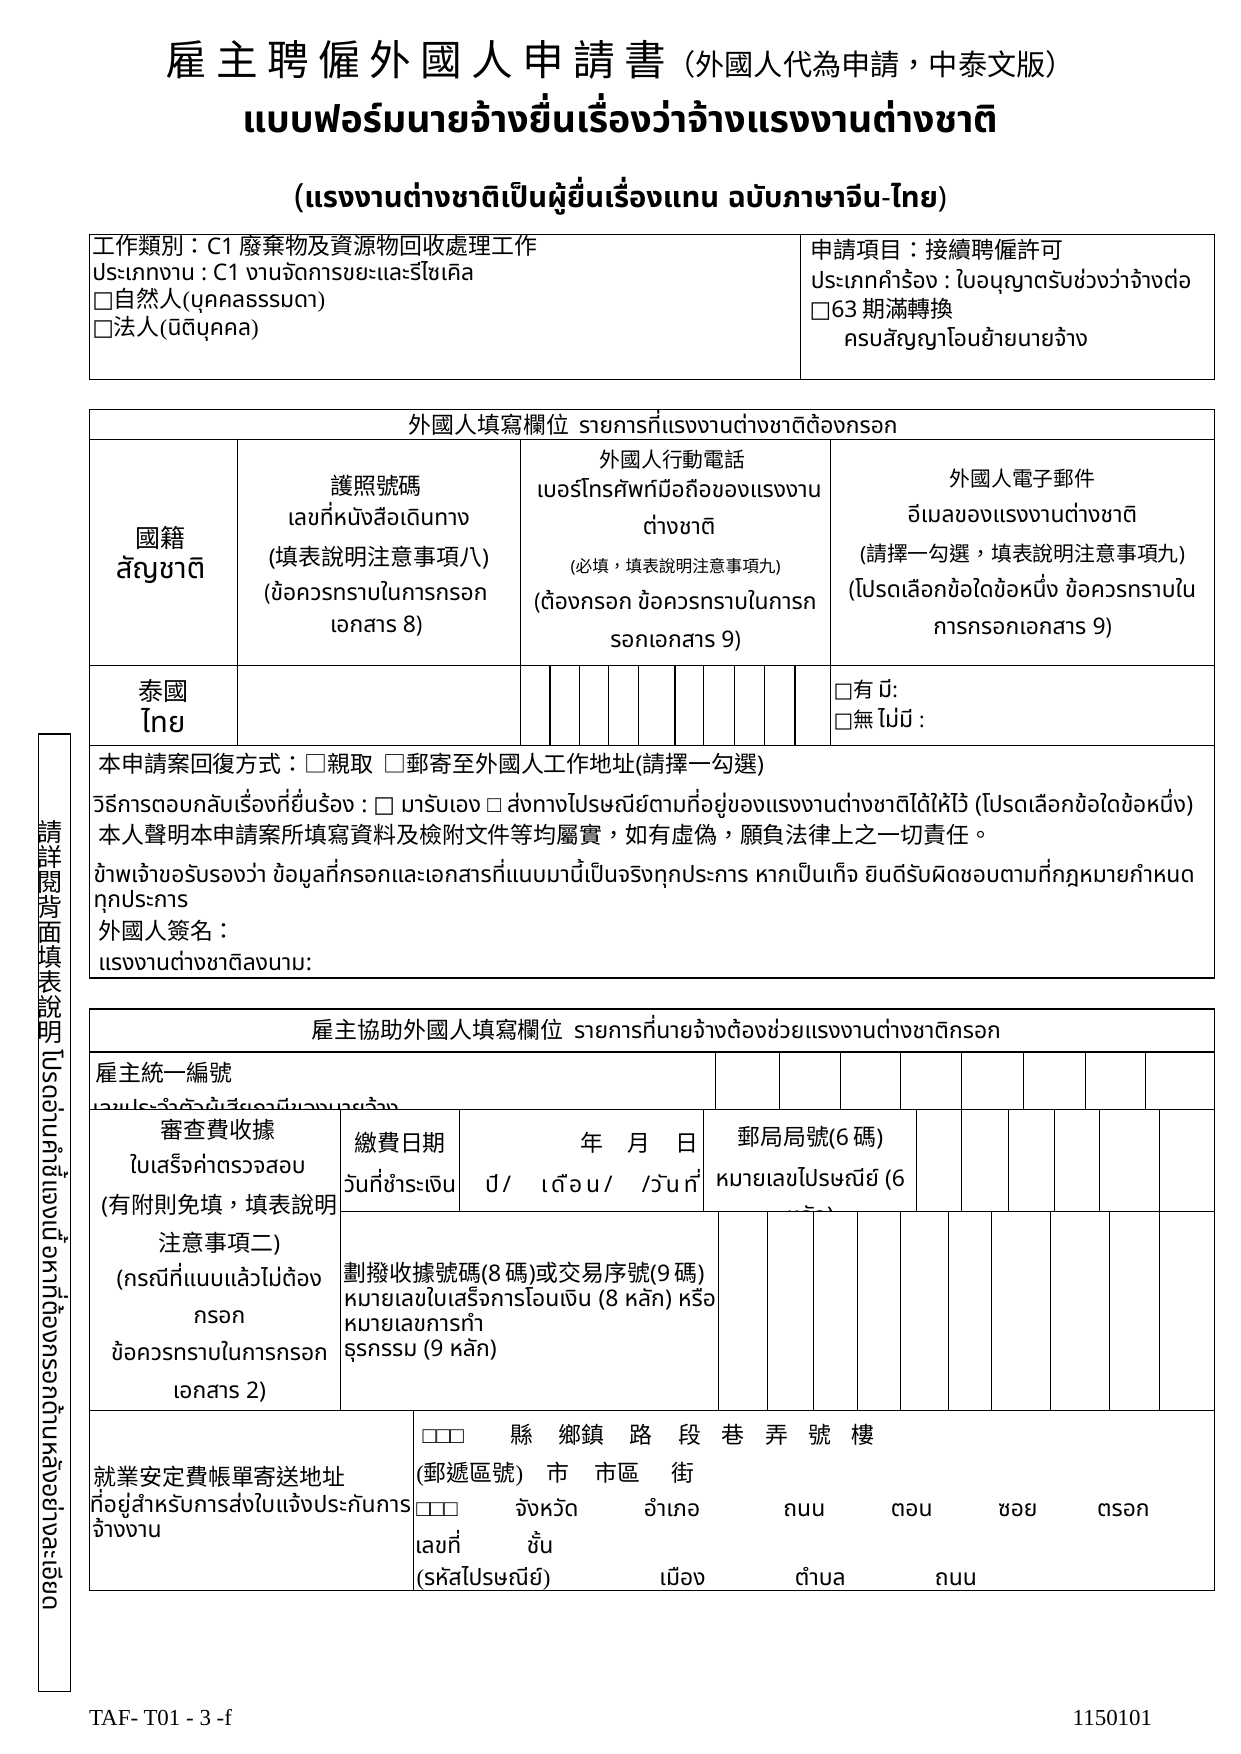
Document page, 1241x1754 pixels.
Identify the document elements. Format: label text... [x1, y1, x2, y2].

table_cell [1009, 1110, 1054, 1211]
table_cell 外國人行動電話 เบอร์โทรศัพท์มือถือของแรงงานต่างชาติ (必填，填表說明注意事項九) (ต้องกรอก ข้อควรทราบในการกรอกเอกสาร 9) [521, 440, 830, 665]
table_cell [1055, 1110, 1099, 1211]
table_cell [609, 666, 638, 745]
text (แรงงานต่างชาติเป็นผู้ยื่นเรื่องแทน ฉบับภาษาจีน-ไทย) [89, 159, 1152, 234]
table_cell 就業安定費帳單寄送地址 ที่อยู่สำหรับการส่งใบแจ้งประกันการจ้างงาน [90, 1411, 413, 1590]
table_cell [580, 666, 608, 745]
table_cell [901, 1053, 961, 1109]
table_cell [768, 1212, 813, 1410]
table_cell 劃撥收據號碼(8碼)或交易序號(9碼) หมายเลขใบเสร็จการโอนเงิน (8 หลัก) หรือหมายเลขการทำ ธุรกรรม (9 หลัก) [341, 1212, 718, 1410]
table_cell [1160, 1212, 1214, 1410]
table_cell [796, 666, 830, 745]
table_cell [962, 1053, 1023, 1109]
table_cell [719, 1212, 767, 1410]
text 請詳閱背面填表說明โปรดอ่านคำชี้แจงเนื้อหาที่ต้องกรอกด้านหลังอย่างละเอียด [38, 734, 71, 1692]
table_cell 郵局局號(6碼) หมายเลขไปรษณีย์ (6 หลัก) [704, 1110, 916, 1211]
table_cell 泰國 ไทย [90, 666, 237, 745]
table_cell [639, 666, 674, 745]
table_cell 雇主協助外國人填寫欄位 รายการที่นายจ้างต้องช่วยแรงงานต่างชาติกรอก [90, 1010, 1214, 1051]
table_header 申請項目：接續聘僱許可 ประเภทคำร้อง : ใบอนุญาตรับช่วงว่าจ้างต่อ □63期滿轉換 ครบสัญญาโอนย้ายนายจ้าง [801, 235, 1214, 378]
table_cell [858, 1212, 900, 1410]
text 雇 主 聘 僱 外 國 人 申 請 書（外國人代為申請，中泰文版） [89, 42, 1151, 84]
table_cell [841, 1053, 900, 1109]
table_cell [1051, 1212, 1109, 1410]
table_cell [551, 666, 579, 745]
table_header 工作類別：C1廢棄物及資源物回收處理工作 ประเภทงาน : C1 งานจัดการขยะและรีไซเคิล □自然人(บุคคลธรรมดา) □法人(นิติบุคคล) [90, 235, 800, 378]
table_cell [521, 666, 549, 745]
table_cell [1024, 1053, 1085, 1109]
table_cell 外國人填寫欄位 รายการที่แรงงานต่างชาติต้องกรอก [90, 410, 1214, 439]
table_cell [901, 1212, 948, 1410]
text แบบฟอร์มนายจ้างยื่นเรื่องว่าจ้างแรงงานต่างชาติ [89, 84, 1152, 159]
table_cell [1110, 1212, 1159, 1410]
table_cell [917, 1110, 961, 1211]
table_cell 繳費日期 วันที่ชำระเงิน [341, 1110, 459, 1211]
table_cell [765, 666, 794, 745]
table_cell 雇主統一編號 เลขประจำตัวผู้เสียภาษีของนายจ้าง [90, 1053, 715, 1109]
table_cell [735, 666, 764, 745]
table_cell [1160, 1110, 1214, 1211]
table_cell [1086, 1053, 1145, 1109]
table_cell [814, 1212, 857, 1410]
table_cell [949, 1212, 991, 1410]
table_cell [89, 979, 1214, 1008]
table_cell [716, 1053, 779, 1109]
table_cell [704, 666, 734, 745]
table_cell 審查費收據 ใบเสร็จค่าตรวจสอบ (有附則免填，填表說明 注意事項二) (กรณีที่แนบแล้วไม่ต้องกรอก ข้อควรทราบในการกรอกเอกสาร 2) [90, 1110, 340, 1410]
table_cell 國籍 สัญชาติ [90, 440, 237, 665]
table_cell 外國人電子郵件 อีเมลของแรงงานต่างชาติ (請擇一勾選，填表說明注意事項九) (โปรดเลือกข้อใดข้อหนึ่ง ข้อควรทราบในการกรอกเอกสาร 9) [831, 440, 1214, 665]
table_cell 本申請案回復方式：□親取 □郵寄至外國人工作地址(請擇一勾選) วิธีการตอบกลับเรื่องที่ยื่นร้อง : □ มารับเอง □ ส่งทางไปรษณีย์ตามที่อยู่ของแรงงานต่างชาติได้ให้ไว้ (โปรดเลือกข้อใดข้อหนึ่ง) 本人聲明本申請案所填寫資料及檢附文件等均屬實，如有虛偽，願負法律上之一切責任。 ข้าพเจ้าขอรับรองว่า ข้อมูลที่กรอกและเอกสารที่แนบมานี้เป็นจริงทุกประการ หากเป็นเท็จ ยินดีรับผิดชอบตามที่กฎหมายกำหนดทุกประการ 外國人簽名： แรงงานต่างชาติลงนาม: [90, 746, 1214, 977]
table_cell [1146, 1053, 1214, 1109]
table_cell [1100, 1110, 1159, 1211]
table_cell 年月日 ปี/ เดือน/ /วันที่ [460, 1110, 703, 1211]
table_cell [780, 1053, 840, 1109]
table_cell [238, 666, 520, 745]
table_cell 護照號碼 เลขที่หนังสือเดินทาง (填表說明注意事項八) (ข้อควรทราบในการกรอก เอกสาร 8) [238, 440, 520, 665]
table_cell [676, 666, 703, 745]
table_cell [89, 380, 1214, 409]
table_cell □有มี: □無ไม่มี : [831, 666, 1214, 745]
table_cell [962, 1110, 1008, 1211]
table_cell □□□ 縣 鄉鎮 路 段 巷 弄 號 樓 (郵遞區號) 市 市區 街 □□□ จังหวัด อำเภอ ถนน ตอน ซอย ตรอก เลขที่ ชั้น (รหัสไปรษณีย์) เมือง ตำบล ถนน [414, 1411, 1214, 1590]
table_cell [992, 1212, 1050, 1410]
